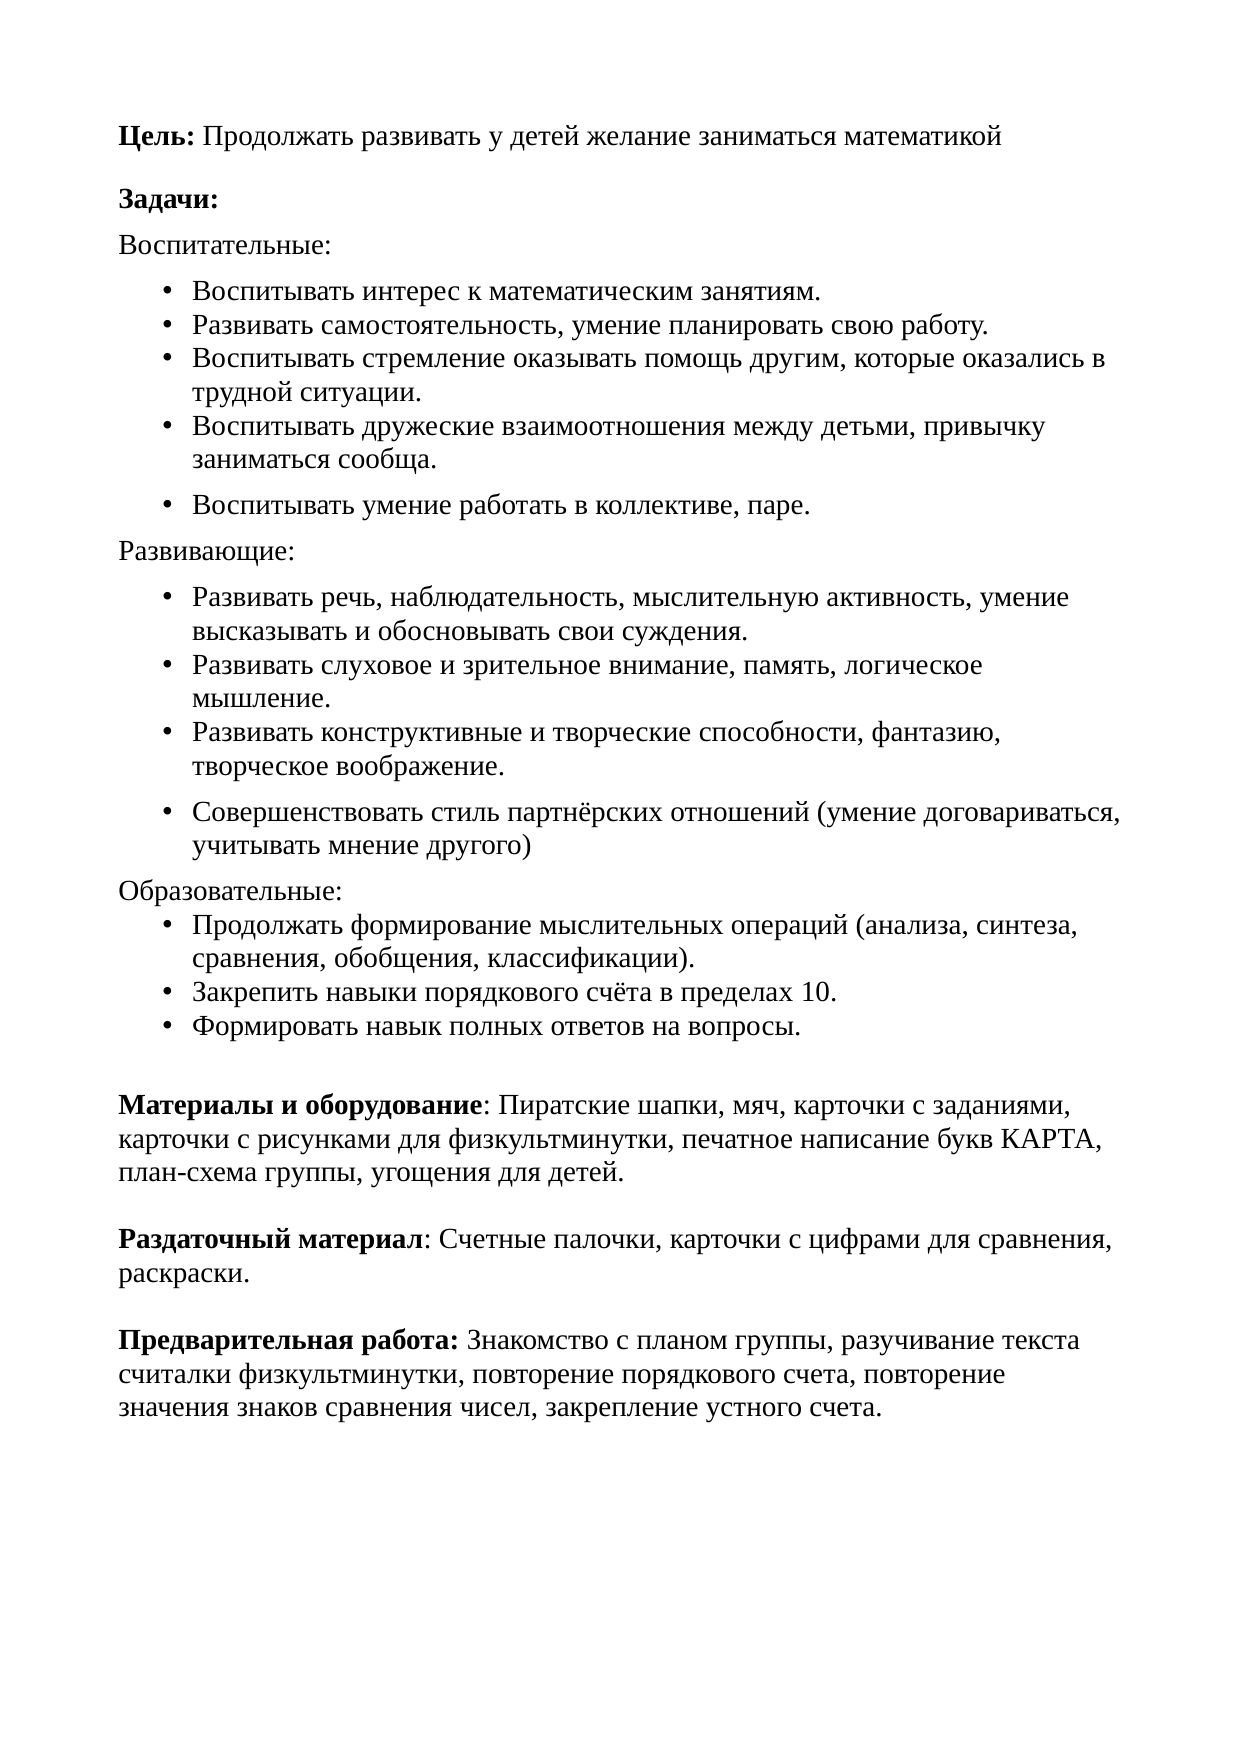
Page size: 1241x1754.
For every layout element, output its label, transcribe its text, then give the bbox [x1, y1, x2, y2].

text Предварительная работа: Знакомство с планом группы, разучивание текста считалки физкультминутки, повторение порядкового счета, повторение значения знаков сравнения чисел, закрепление устного счета. [118, 1322, 1122, 1423]
list Продолжать формирование мыслительных операций (анализа, синтеза, сравнения, обобщения, классификации). [162, 907, 1122, 974]
list Развивать речь, наблюдательность, мыслительную активность, умение высказывать и обосновывать свои суждения. [162, 579, 1122, 647]
list Развивать слуховое и зрительное внимание, память, логическое мышление. [162, 647, 1122, 714]
list Развивать самостоятельность, умение планировать свою работу. [162, 307, 1122, 341]
text Задачи: [118, 181, 1122, 215]
list Закрепить навыки порядкового счёта в пределах 10. [162, 974, 1122, 1008]
text Воспитательные: [118, 227, 1122, 261]
list Воспитывать умение работать в коллективе, паре. [162, 487, 1122, 521]
text Материалы и оборудование: Пиратские шапки, мяч, карточки с заданиями, карточки с рисунками для физкультминутки, печатное написание букв КАРТА, план-схема группы, угощения для детей. [118, 1087, 1122, 1188]
list Воспитывать стремление оказывать помощь другим, которые оказались в трудной ситуации. [162, 341, 1122, 408]
list Развивать конструктивные и творческие способности, фантазию, творческое воображение. [162, 714, 1122, 781]
list Воспитывать дружеские взаимоотношения между детьми, привычку заниматься сообща. [162, 408, 1122, 475]
list Совершенствовать стиль партнёрских отношений (умение договариваться, учитывать мнение другого) [162, 794, 1122, 861]
list Воспитывать интерес к математическим занятиям. [162, 273, 1122, 307]
text Цель: Продолжать развивать у детей желание заниматься математикой [118, 118, 1122, 152]
list Формировать навык полных ответов на вопросы. [162, 1008, 1122, 1041]
text Образовательные: [118, 873, 1122, 907]
text Развивающие: [118, 533, 1122, 567]
text Раздаточный материал: Счетные палочки, карточки с цифрами для сравнения, раскраски. [118, 1222, 1122, 1289]
